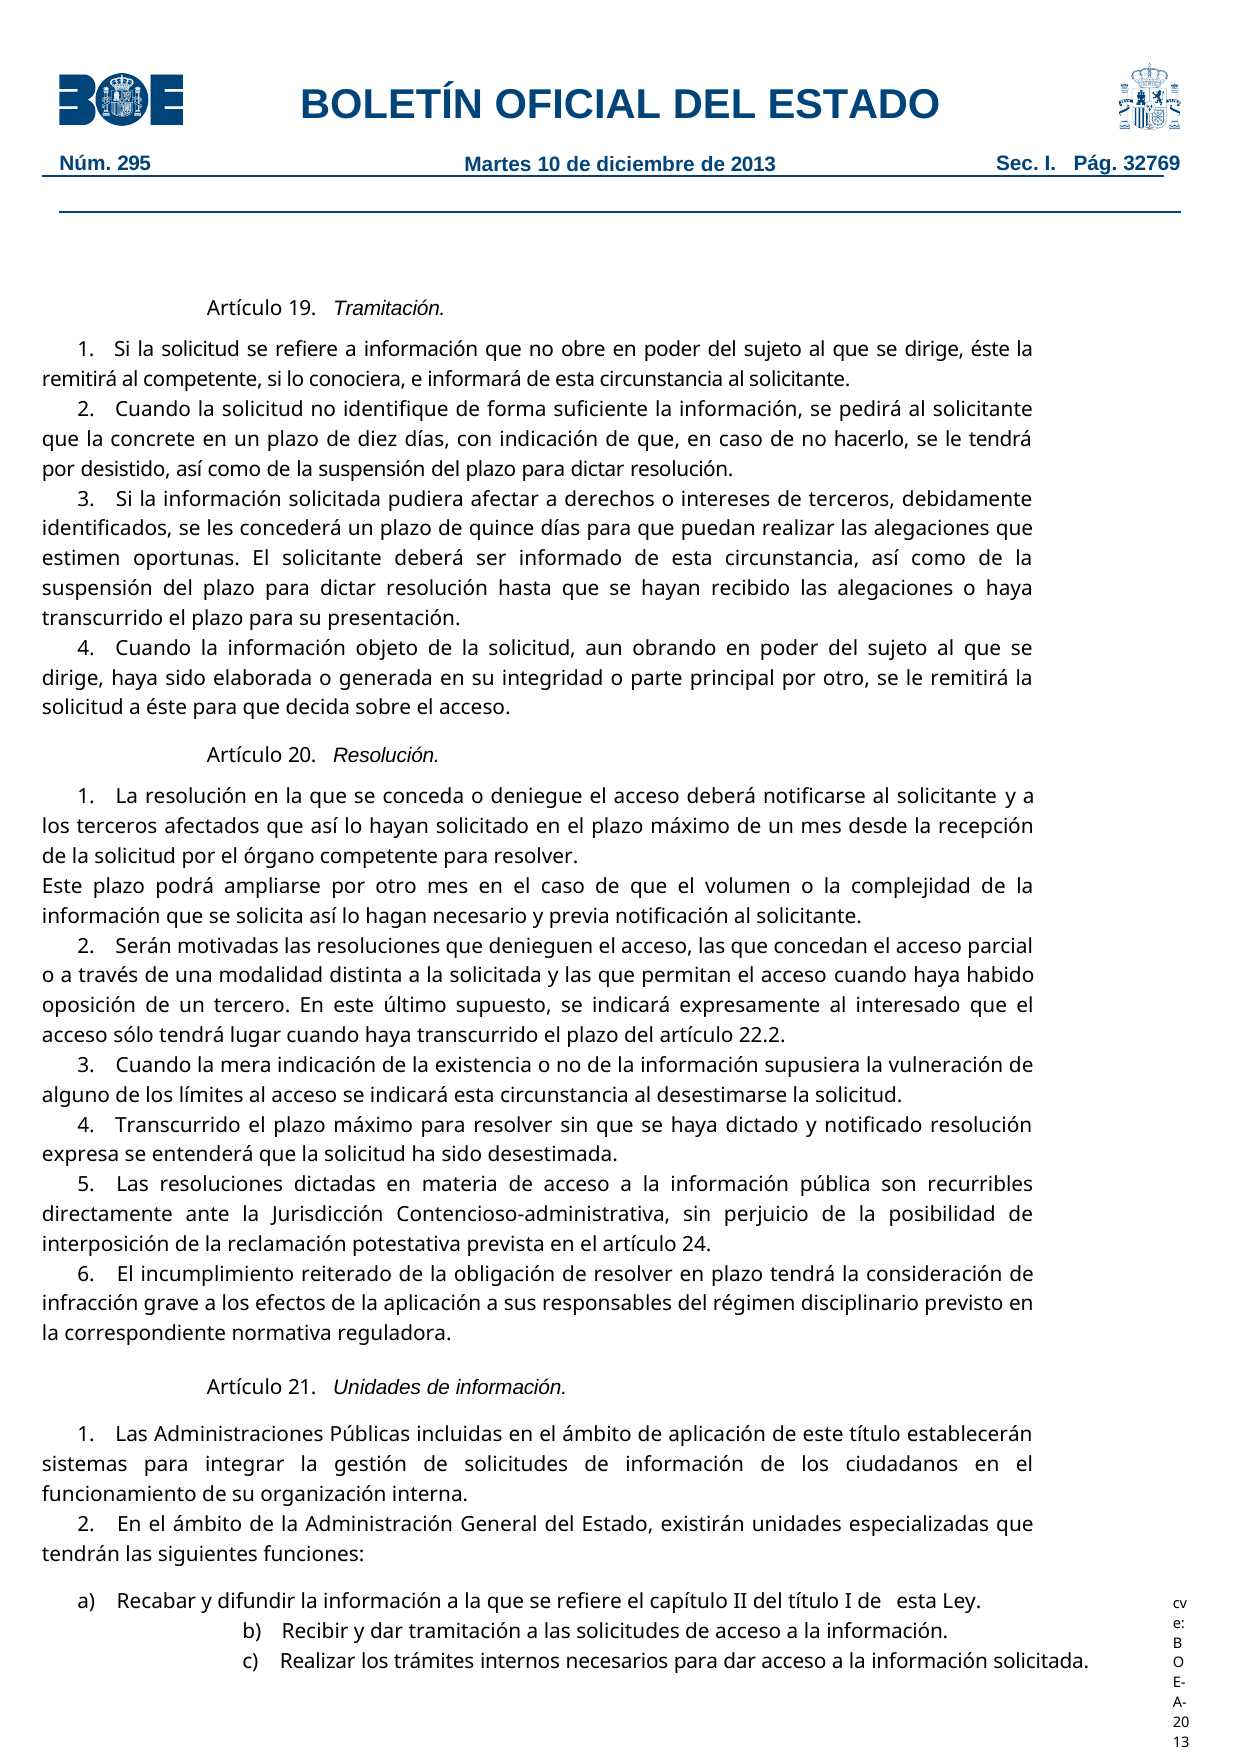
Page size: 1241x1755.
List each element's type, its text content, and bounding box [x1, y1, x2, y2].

list El incumplimiento reiterado de la obligación de resolver en plazo tendrá la consideración de infracción grave a los efectos de la aplicación a sus responsables del régimen disciplinario previsto en la correspondiente normativa reguladora. [42, 1259, 1035, 1347]
list Las Administraciones Públicas incluidas en el ámbito de aplicación de este título establecerán sistemas para integrar la gestión de solicitudes de información de los ciudadanos en el funcionamiento de su organización interna. [42, 1419, 1034, 1507]
list Recabar y difundir la información a la que se refiere el capítulo II del título I de esta Ley. [42, 1586, 1034, 1614]
list Si la solicitud se refiere a información que no obre en poder del sujeto al que se dirige, éste la remitirá al competente, si lo conociera, e informará de esta circunstancia al solicitante. [42, 334, 1034, 393]
list cve: BOE-A-2013-12887 [1173, 1593, 1191, 1754]
list Si la información solicitada pudiera afectar a derechos o intereses de terceros, debidamente identificados, se les concederá un plazo de quince días para que puedan realizar las alegaciones que estimen oportunas. El solicitante deberá ser informado de esta circunstancia, así como de la suspensión del plazo para dictar resolución hasta que se hayan recibido las alegaciones o haya transcurrido el plazo para su presentación. [42, 484, 1034, 631]
list Cuando la mera indicación de la existencia o no de la información supusiera la vulneración de alguno de los límites al acceso se indicará esta circunstancia al desestimarse la solicitud. [42, 1050, 1035, 1108]
text Este plazo podrá ampliarse por otro mes en el caso de que el volumen o la complejidad de la información que se solicita así lo hagan necesario y previa notificación al solicitante. [42, 871, 1034, 929]
text Artículo 20. Resolución. [207, 740, 1199, 768]
list Cuando la información objeto de la solicitud, aun obrando en poder del sujeto al que se dirige, haya sido elaborada o generada en su integridad o parte principal por otro, se le remitirá la solicitud a éste para que decida sobre el acceso. [42, 633, 1034, 721]
text Artículo 21. Unidades de información. [207, 1372, 1199, 1400]
list La resolución en la que se conceda o deniegue el acceso deberá notificarse al solicitante y a los terceros afectados que así lo hayan solicitado en el plazo máximo de un mes desde la recepción de la solicitud por el órgano competente para resolver. [42, 782, 1034, 870]
list Serán motivadas las resoluciones que denieguen el acceso, las que concedan el acceso parcial o a través de una modalidad distinta a la solicitada y las que permitan el acceso cuando haya habido oposición de un tercero. En este último supuesto, se indicará expresamente al interesado que el acceso sólo tendrá lugar cuando haya transcurrido el plazo del artículo 22.2. [42, 931, 1034, 1048]
list Las resoluciones dictadas en materia de acceso a la información pública son recurribles directamente ante la Jurisdicción Contencioso-administrativa, sin perjuicio de la posibilidad de interposición de la reclamación potestativa prevista en el artículo 24. [42, 1169, 1034, 1257]
list Realizar los trámites internos necesarios para dar acceso a la información solicitada. [242, 1646, 1171, 1674]
list Cuando la solicitud no identifique de forma suficiente la información, se pedirá al solicitante que la concrete en un plazo de diez días, con indicación de que, en caso de no hacerlo, se le tendrá por desistido, así como de la suspensión del plazo para dictar resolución. [42, 394, 1034, 482]
list En el ámbito de la Administración General del Estado, existirán unidades especializadas que tendrán las siguientes funciones: [42, 1509, 1035, 1567]
text Artículo 19. Tramitación. [207, 293, 1199, 321]
list Recibir y dar tramitación a las solicitudes de acceso a la información. [242, 1591, 1191, 1754]
list Transcurrido el plazo máximo para resolver sin que se haya dictado y notificado resolución expresa se entenderá que la solicitud ha sido desestimada. [42, 1110, 1034, 1168]
